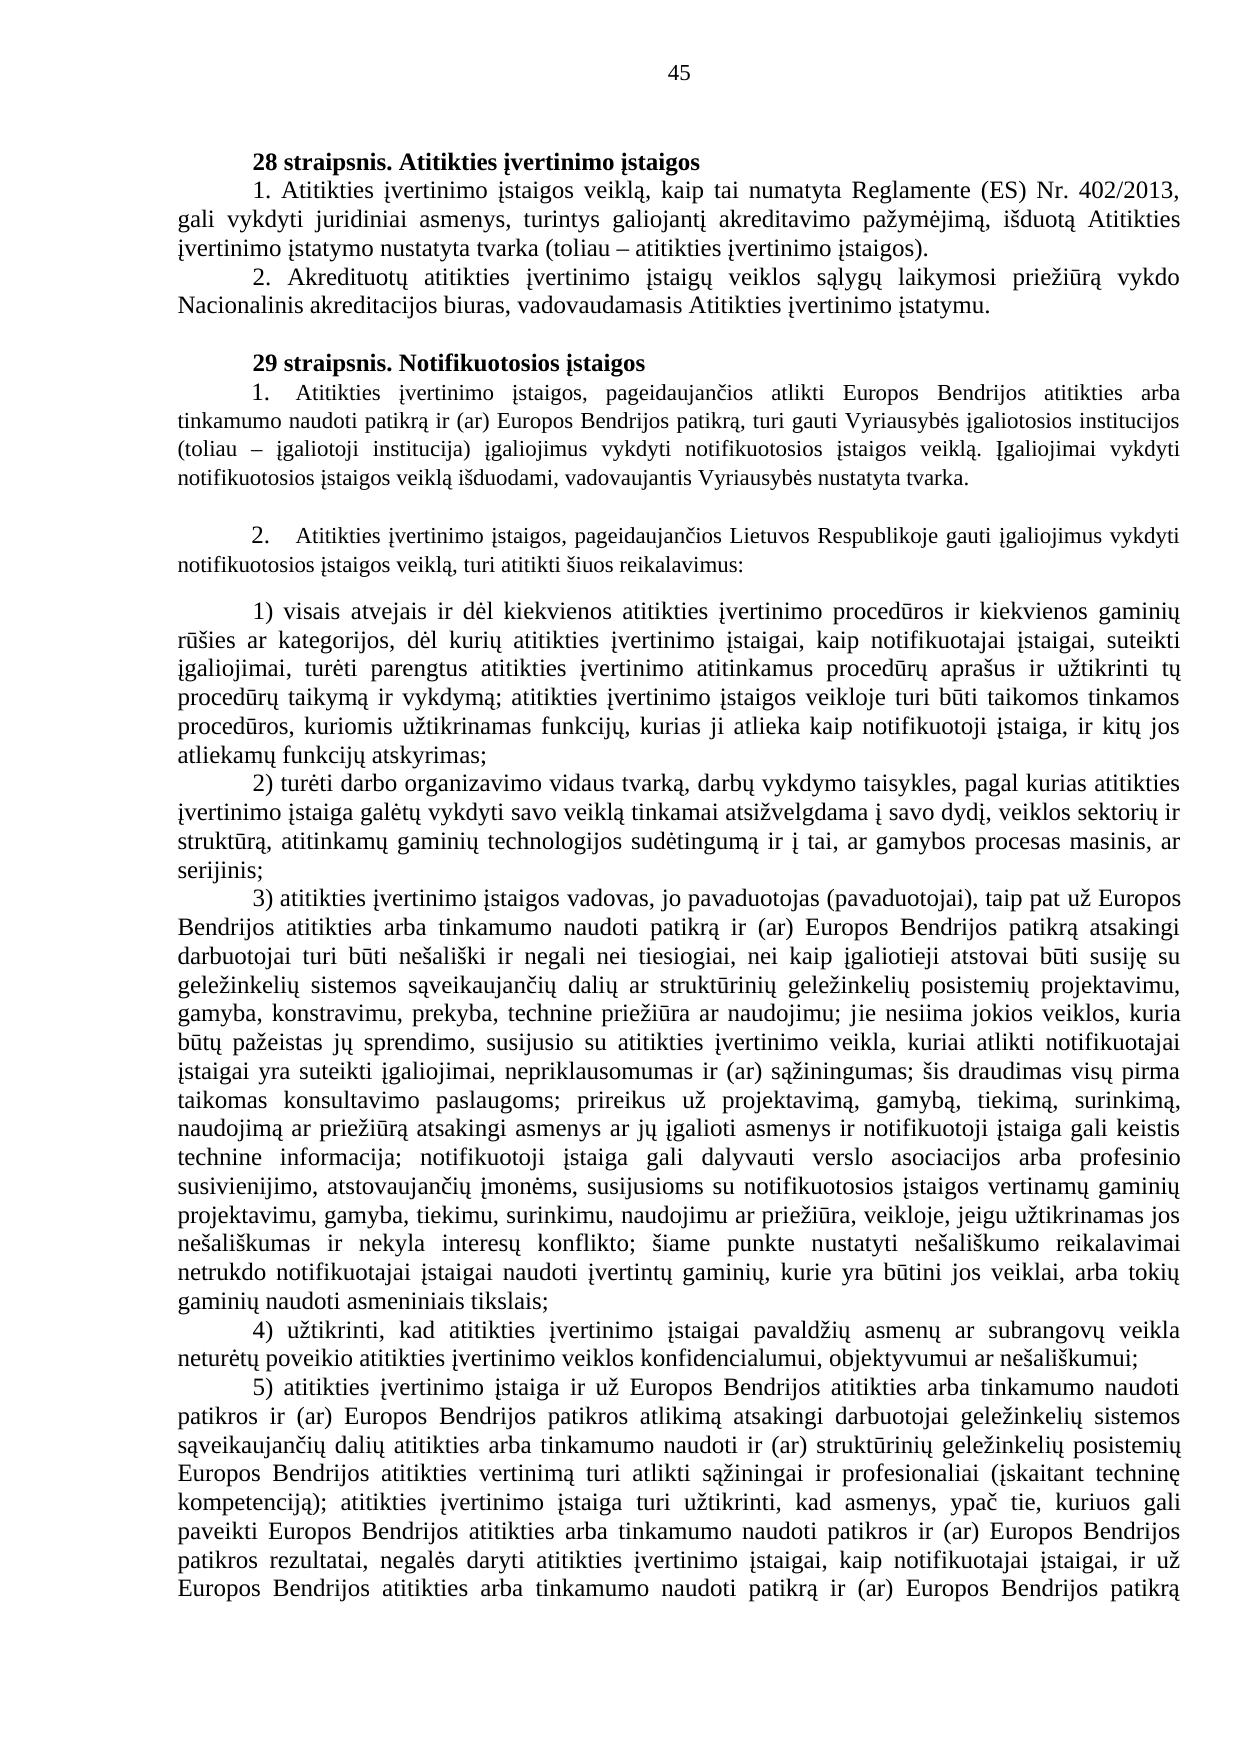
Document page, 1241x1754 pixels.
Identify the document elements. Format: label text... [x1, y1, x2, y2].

text 2. Akredituotų atitikties įvertinimo įstaigų veiklos sąlygų laikymosi priežiūrą vykdo Nacionalinis akreditacijos biuras, vadovaudamasis Atitikties įvertinimo įstatymu. [177, 262, 1181, 319]
text 2) turėti darbo organizavimo vidaus tvarką, darbų vykdymo taisykles, pagal kurias atitikties įvertinimo įstaiga galėtų vykdyti savo veiklą tinkamai atsižvelgdama į savo dydį, veiklos sektorių ir struktūrą, atitinkamų gaminių technologijos sudėtingumą ir į tai, ar gamybos procesas masinis, ar serijinis; [177, 768, 1181, 883]
text 5) atitikties įvertinimo įstaiga ir už Europos Bendrijos atitikties arba tinkamumo naudoti patikros ir (ar) Europos Bendrijos patikros atlikimą atsakingi darbuotojai geležinkelių sistemos sąveikaujančių dalių atitikties arba tinkamumo naudoti ir (ar) struktūrinių geležinkelių posistemių Europos Bendrijos atitikties vertinimą turi atlikti sąžiningai ir profesionaliai (įskaitant techninę kompetenciją); atitikties įvertinimo įstaiga turi užtikrinti, kad asmenys, ypač tie, kuriuos gali paveikti Europos Bendrijos atitikties arba tinkamumo naudoti patikros ir (ar) Europos Bendrijos patikros rezultatai, negalės daryti atitikties įvertinimo įstaigai, kaip notifikuotajai įstaigai, ir už Europos Bendrijos atitikties arba tinkamumo naudoti patikrą ir (ar) Europos Bendrijos patikrą [177, 1372, 1181, 1602]
text 29 straipsnis. Notifikuotosios įstaigos [177, 348, 1181, 377]
text 1. Atitikties įvertinimo įstaigos veiklą, kaip tai numatyta Reglamente (ES) Nr. 402/2013, gali vykdyti juridiniai asmenys, turintys galiojantį akreditavimo pažymėjimą, išduotą Atitikties įvertinimo įstatymo nustatyta tvarka (toliau – atitikties įvertinimo įstaigos). [177, 176, 1181, 262]
text 28 straipsnis. Atitikties įvertinimo įstaigos [177, 147, 1181, 176]
text 3) atitikties įvertinimo įstaigos vadovas, jo pavaduotojas (pavaduotojai), taip pat už Europos Bendrijos atitikties arba tinkamumo naudoti patikrą ir (ar) Europos Bendrijos patikrą atsakingi darbuotojai turi būti nešališki ir negali nei tiesiogiai, nei kaip įgaliotieji atstovai būti susiję su geležinkelių sistemos sąveikaujančių dalių ar struktūrinių geležinkelių posistemių projektavimu, gamyba, konstravimu, prekyba, technine priežiūra ar naudojimu; jie nesiima jokios veiklos, kuria būtų pažeistas jų sprendimo, susijusio su atitikties įvertinimo veikla, kuriai atlikti notifikuotajai įstaigai yra suteikti įgaliojimai, nepriklausomumas ir (ar) sąžiningumas; šis draudimas visų pirma taikomas konsultavimo paslaugoms; prireikus už projektavimą, gamybą, tiekimą, surinkimą, naudojimą ar priežiūrą atsakingi asmenys ar jų įgalioti asmenys ir notifikuotoji įstaiga gali keistis technine informacija; notifikuotoji įstaiga gali dalyvauti verslo asociacijos arba profesinio susivienijimo, atstovaujančių įmonėms, susijusioms su notifikuotosios įstaigos vertinamų gaminių projektavimu, gamyba, tiekimu, surinkimu, naudojimu ar priežiūra, veikloje, jeigu užtikrinamas jos nešališkumas ir nekyla interesų konflikto; šiame punkte nustatyti nešališkumo reikalavimai netrukdo notifikuotajai įstaigai naudoti įvertintų gaminių, kurie yra būtini jos veiklai, arba tokių gaminių naudoti asmeniniais tikslais; [177, 883, 1181, 1315]
text 1. Atitikties įvertinimo įstaigos, pageidaujančios atlikti Europos Bendrijos atitikties arba tinkamumo naudoti patikrą ir (ar) Europos Bendrijos patikrą, turi gauti Vyriausybės įgaliotosios institucijos (toliau – įgaliotoji institucija) įgaliojimus vykdyti notifikuotosios įstaigos veiklą. Įgaliojimai vykdyti notifikuotosios įstaigos veiklą išduodami, vadovaujantis Vyriausybės nustatyta tvarka. [177, 377, 1181, 490]
text 1) visais atvejais ir dėl kiekvienos atitikties įvertinimo procedūros ir kiekvienos gaminių rūšies ar kategorijos, dėl kurių atitikties įvertinimo įstaigai, kaip notifikuotajai įstaigai, suteikti įgaliojimai, turėti parengtus atitikties įvertinimo atitinkamus procedūrų aprašus ir užtikrinti tų procedūrų taikymą ir vykdymą; atitikties įvertinimo įstaigos veikloje turi būti taikomos tinkamos procedūros, kuriomis užtikrinamas funkcijų, kurias ji atlieka kaip notifikuotoji įstaiga, ir kitų jos atliekamų funkcijų atskyrimas; [177, 596, 1181, 768]
text 2. Atitikties įvertinimo įstaigos, pageidaujančios Lietuvos Respublikoje gauti įgaliojimus vykdyti notifikuotosios įstaigos veiklą, turi atitikti šiuos reikalavimus: [177, 521, 1181, 577]
text 4) užtikrinti, kad atitikties įvertinimo įstaigai pavaldžių asmenų ar subrangovų veikla neturėtų poveikio atitikties įvertinimo veiklos konfidencialumui, objektyvumui ar nešališkumui; [177, 1315, 1181, 1372]
